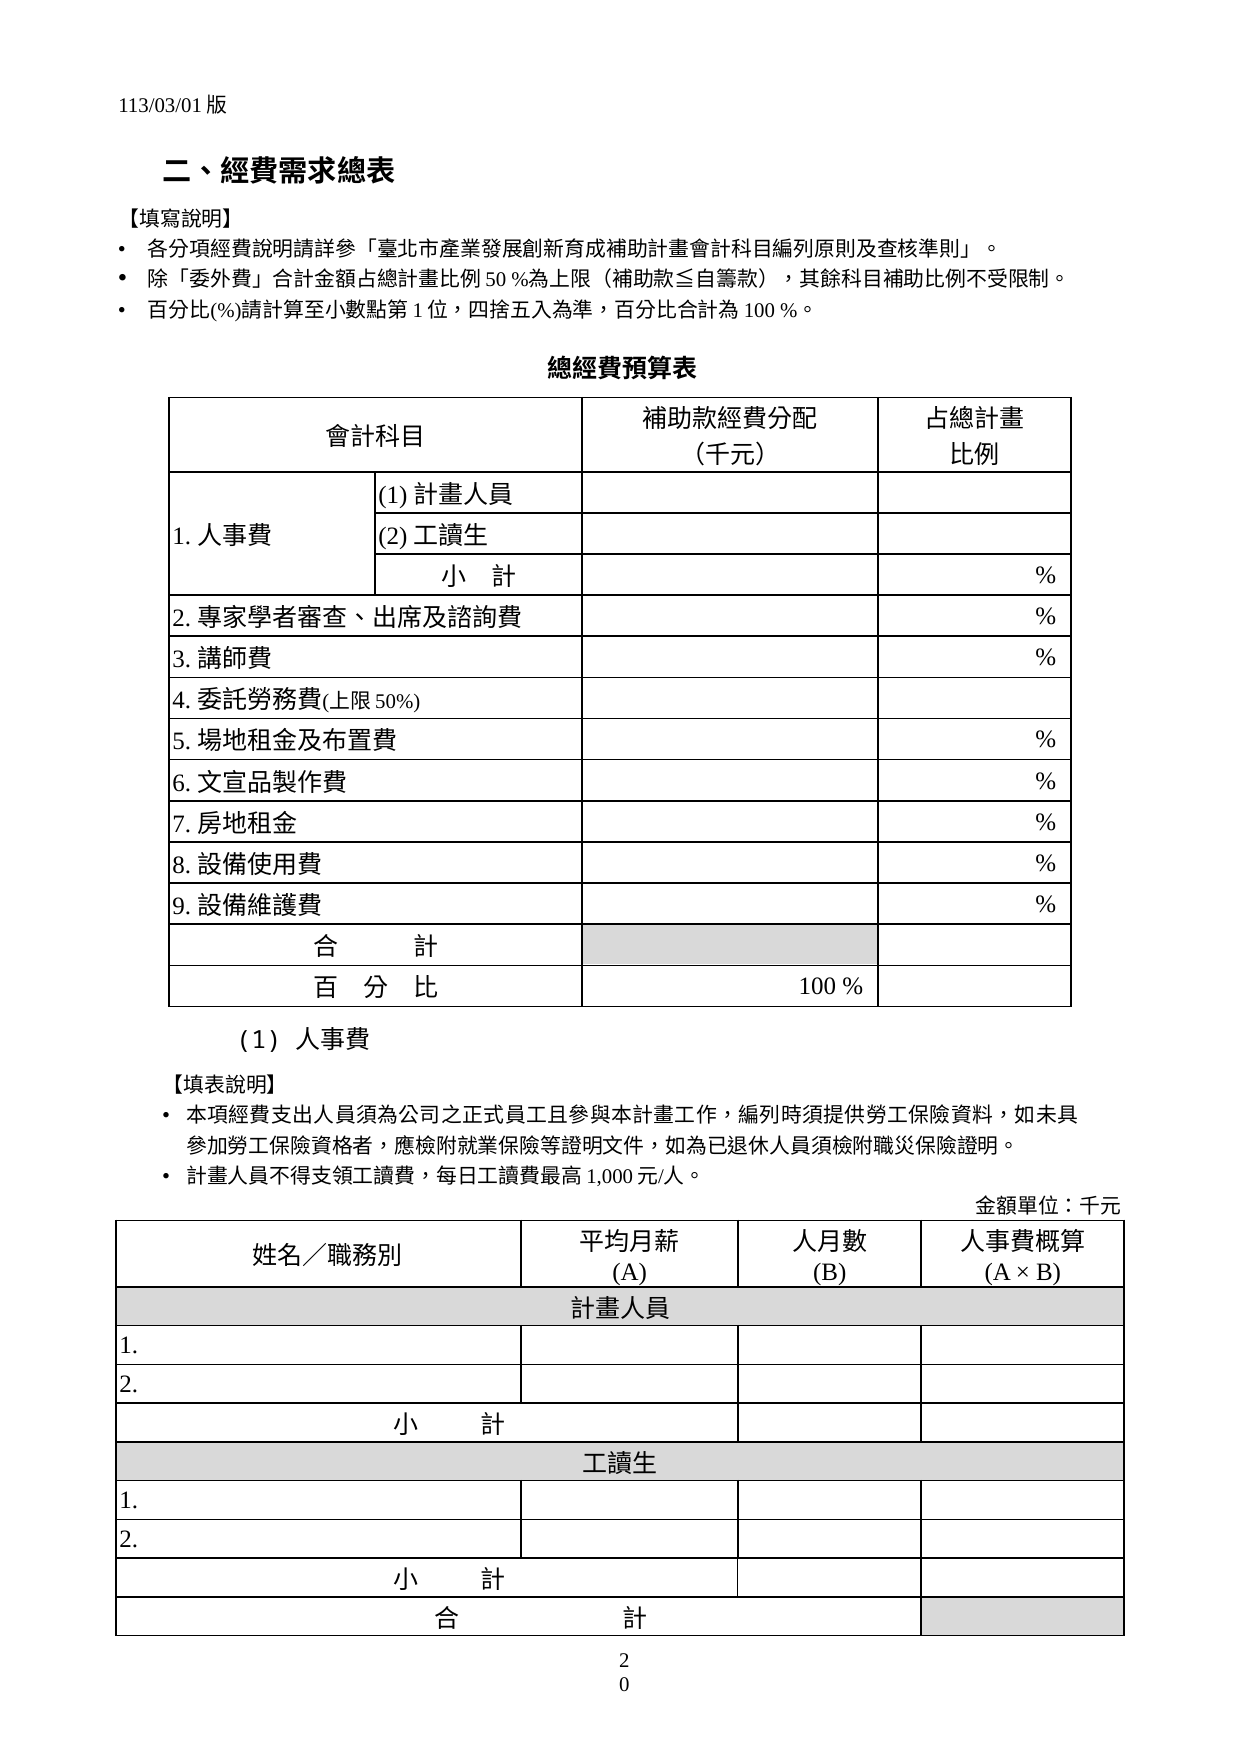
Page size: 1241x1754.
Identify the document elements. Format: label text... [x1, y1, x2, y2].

table_cell [583, 843, 877, 882]
table_cell [522, 1365, 737, 1402]
table_cell [739, 1404, 920, 1441]
table_cell [739, 1520, 920, 1557]
table_cell [738, 1559, 920, 1596]
table_cell 7. 房地租金 [170, 802, 581, 841]
table_cell [879, 966, 1070, 1006]
table_cell [922, 1404, 1123, 1441]
table_cell % [879, 884, 1070, 923]
table_cell % [879, 719, 1070, 759]
table_cell [922, 1520, 1123, 1557]
list 百分比(%)請計算至小數點第1位，四捨五入為準，百分比合計為100 %。 [118, 293, 1122, 323]
table_cell 百 分 比 [170, 966, 581, 1006]
table_cell [739, 1365, 920, 1402]
table_cell [583, 925, 877, 964]
table_cell 小 計 [117, 1404, 737, 1441]
table_cell [583, 884, 877, 923]
table_cell [922, 1598, 1123, 1635]
table_cell 9. 設備維護費 [170, 884, 581, 923]
table_header 占總計畫 比例 [879, 398, 1070, 471]
table_cell 人事費概算 (A × B) [922, 1221, 1123, 1286]
list 計畫人員不得支領工讀費，每日工讀費最高1,000元/人。 [162, 1159, 1078, 1189]
table_cell 人月數 (B) [739, 1221, 920, 1286]
text 【填表說明】 [162, 1068, 1078, 1099]
table_cell [922, 1326, 1123, 1363]
table_cell [879, 678, 1070, 718]
table_cell 2. [117, 1520, 520, 1557]
table_cell 工讀生 [117, 1443, 1123, 1480]
table_cell % [879, 637, 1070, 676]
table_cell 1. [117, 1326, 520, 1363]
table_cell [583, 719, 877, 759]
table_cell 1. 人事費 [170, 473, 374, 594]
table_cell 小 計 [117, 1559, 737, 1596]
table_cell [583, 802, 877, 841]
table_cell 5. 場地租金及布置費 [170, 719, 581, 759]
table_cell % [879, 555, 1070, 594]
table_cell (1) 計畫人員 [376, 473, 581, 512]
table_cell [583, 514, 877, 553]
table_cell 姓名／職務別 [117, 1221, 520, 1286]
table_cell [739, 1326, 920, 1363]
table_cell [879, 473, 1070, 512]
table_cell 2. 專家學者審查、出席及諮詢費 [170, 596, 581, 635]
table_header 會計科目 [170, 398, 581, 471]
table_cell [522, 1481, 737, 1518]
table_cell 3. 講師費 [170, 637, 581, 676]
list 本項經費支出人員須為公司之正式員工且參與本計畫工作，編列時須提供勞工保險資料，如未具參加勞工保險資格者，應檢附就業保險等證明文件，如為已退休人員須檢附職災保險證明。 [162, 1099, 1078, 1159]
table_cell % [879, 596, 1070, 635]
table_cell 平均月薪 (A) [522, 1221, 737, 1286]
table_cell % [879, 802, 1070, 841]
table_cell 2. [117, 1365, 520, 1402]
text 二、經費需求總表 [118, 147, 1122, 190]
table_header 補助款經費分配 （千元） [583, 398, 877, 471]
table_cell % [879, 843, 1070, 882]
table_cell [583, 637, 877, 676]
list 各分項經費說明請詳參「臺北市產業發展創新育成補助計畫會計科目編列原則及查核準則」。 [118, 232, 1122, 263]
text 總經費預算表 [122, 348, 1122, 384]
table_cell 8. 設備使用費 [170, 843, 581, 882]
table_cell [879, 925, 1070, 964]
table_cell [583, 678, 877, 718]
table_cell [922, 1559, 1123, 1596]
table_cell 合 計 [117, 1598, 920, 1635]
table_cell 計畫人員 [117, 1288, 1123, 1325]
table_cell [922, 1365, 1123, 1402]
table_cell [739, 1481, 920, 1518]
table_cell [522, 1520, 737, 1557]
table_cell 小計 [376, 555, 581, 594]
table_cell [583, 760, 877, 800]
list 除「委外費」合計金額占總計畫比例50 %為上限（補助款≦自籌款），其餘科目補助比例不受限制。 [118, 263, 1122, 293]
table_cell (2) 工讀生 [376, 514, 581, 553]
table_cell [522, 1326, 737, 1363]
table_cell 100 % [583, 966, 877, 1006]
table_cell 6. 文宣品製作費 [170, 760, 581, 800]
list 人事費 [236, 1020, 1122, 1056]
table_cell 1. [117, 1481, 520, 1518]
table_cell [879, 514, 1070, 553]
table_cell [583, 596, 877, 635]
table_cell 合 計 [170, 925, 581, 964]
table_cell % [879, 760, 1070, 800]
table_cell [922, 1481, 1123, 1518]
table_cell [583, 473, 877, 512]
table_cell [583, 555, 877, 594]
text 【填寫說明】 [118, 202, 1122, 232]
table_cell 4. 委託勞務費(上限50%) [170, 678, 581, 718]
table_header 金額單位：千元 [116, 1189, 1124, 1219]
